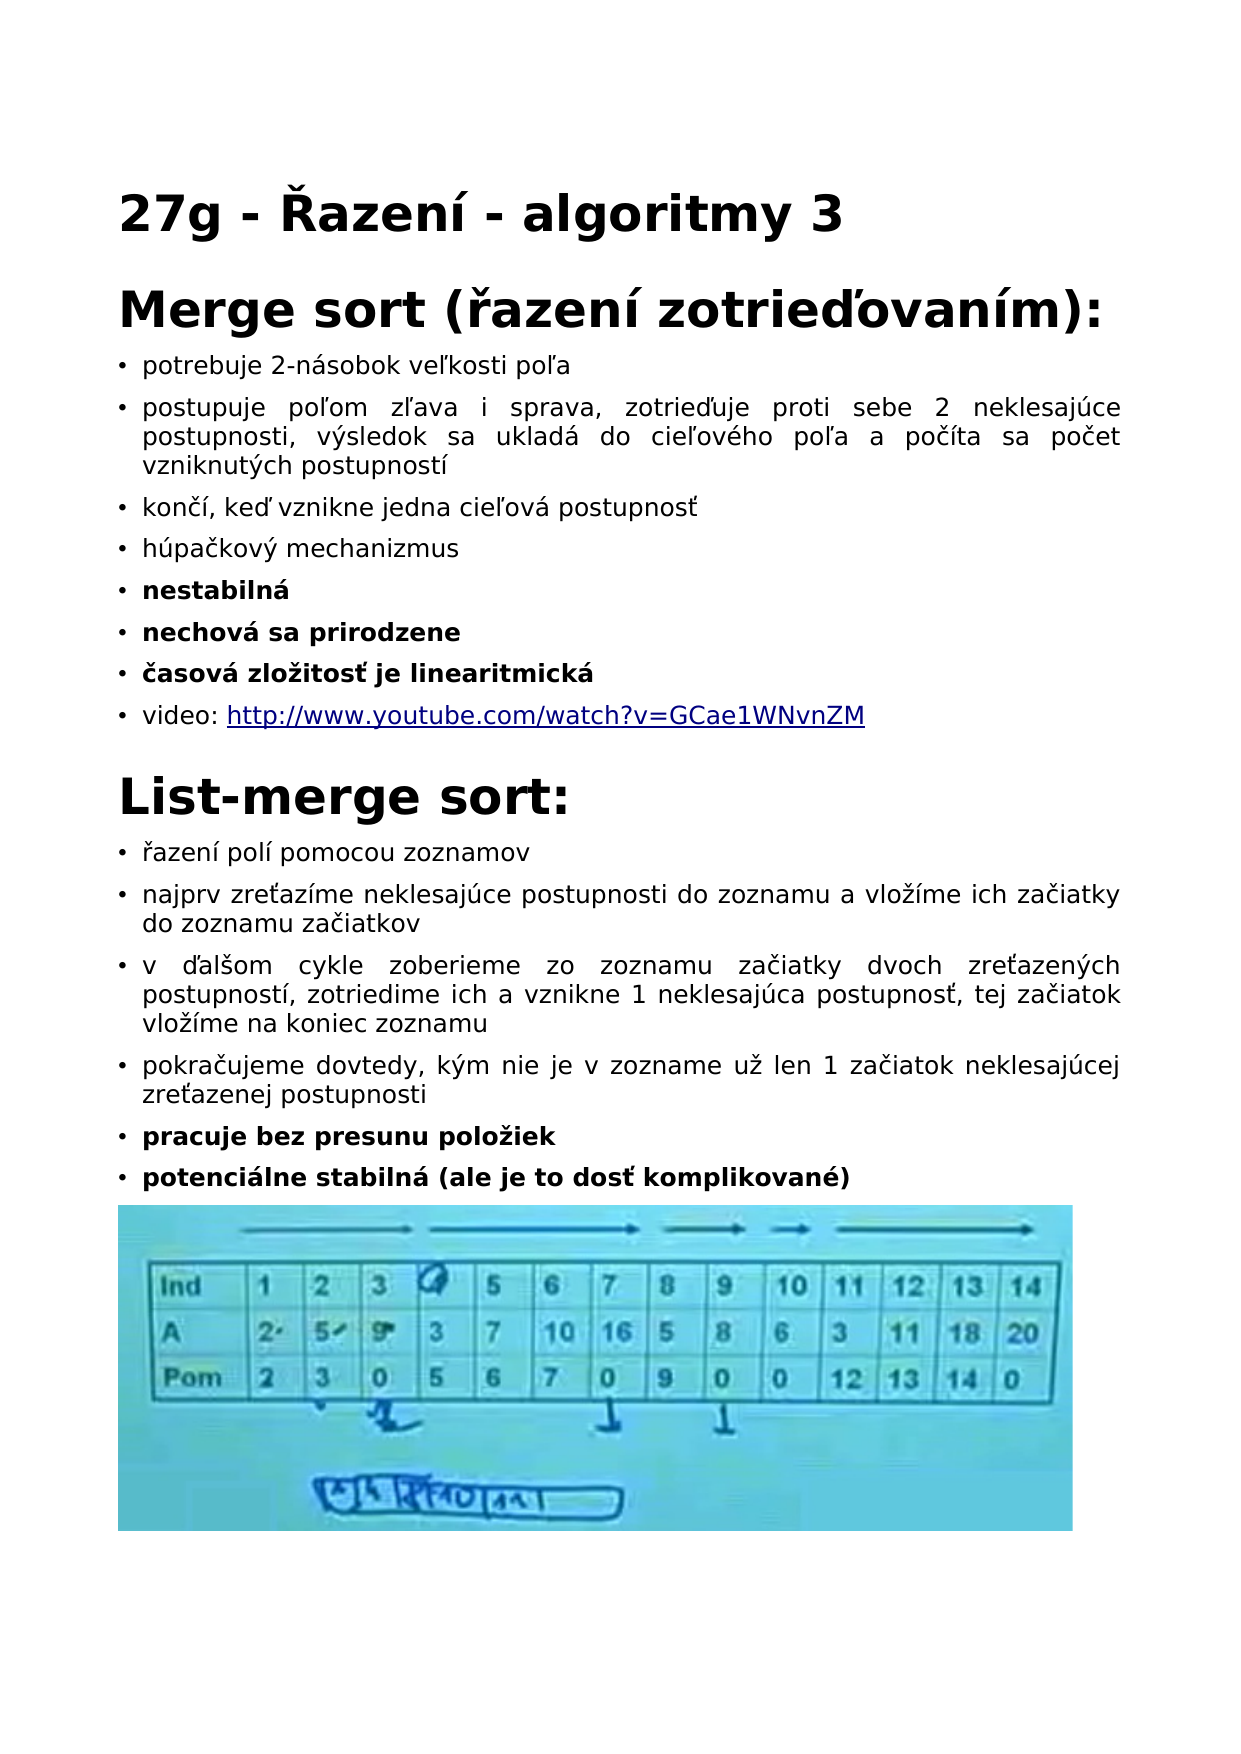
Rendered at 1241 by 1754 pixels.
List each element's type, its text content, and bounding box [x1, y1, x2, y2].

subtitle List-merge sort: [118, 768, 1122, 826]
list nechová sa prirodzene [118, 618, 1122, 647]
list časová zložitosť je linearitmická [118, 659, 1122, 689]
list húpačkový mechanizmus [118, 534, 1122, 564]
list pracuje bez presunu položiek [118, 1122, 1122, 1151]
list nestabilná [118, 576, 1122, 605]
list video: http://www.youtube.com/watch?v=GCae1WNvnZM [118, 701, 1122, 730]
list postupuje poľom zľava i sprava, zotrieďuje proti sebe 2 neklesajúce postupnosti, výsledok sa ukladá do cieľového poľa a počíta sa počet vzniknutých postupností [118, 393, 1122, 480]
list potrebuje 2-násobok veľkosti poľa [118, 351, 1122, 380]
list v ďalšom cykle zoberieme zo zoznamu začiatky dvoch zreťazených postupností, zotriedime ich a vznikne 1 neklesajúca postupnosť, tej začiatok vložíme na koniec zoznamu [118, 951, 1122, 1039]
list najprv zreťazíme neklesajúce postupnosti do zoznamu a vložíme ich začiatky do zoznamu začiatkov [118, 880, 1122, 939]
list potenciálne stabilná (ale je to dosť komplikované) [118, 1164, 1122, 1193]
subtitle 27g - Řazení - algoritmy 3 [118, 185, 1122, 243]
picture [118, 1205, 1073, 1531]
list končí, keď vznikne jedna cieľová postupnosť [118, 493, 1122, 522]
subtitle Merge sort (řazení zotrieďovaním): [118, 281, 1122, 339]
list řazení polí pomocou zoznamov [118, 839, 1122, 868]
list pokračujeme dovtedy, kým nie je v zozname už len 1 začiatok neklesajúcej zreťazenej postupnosti [118, 1051, 1122, 1109]
